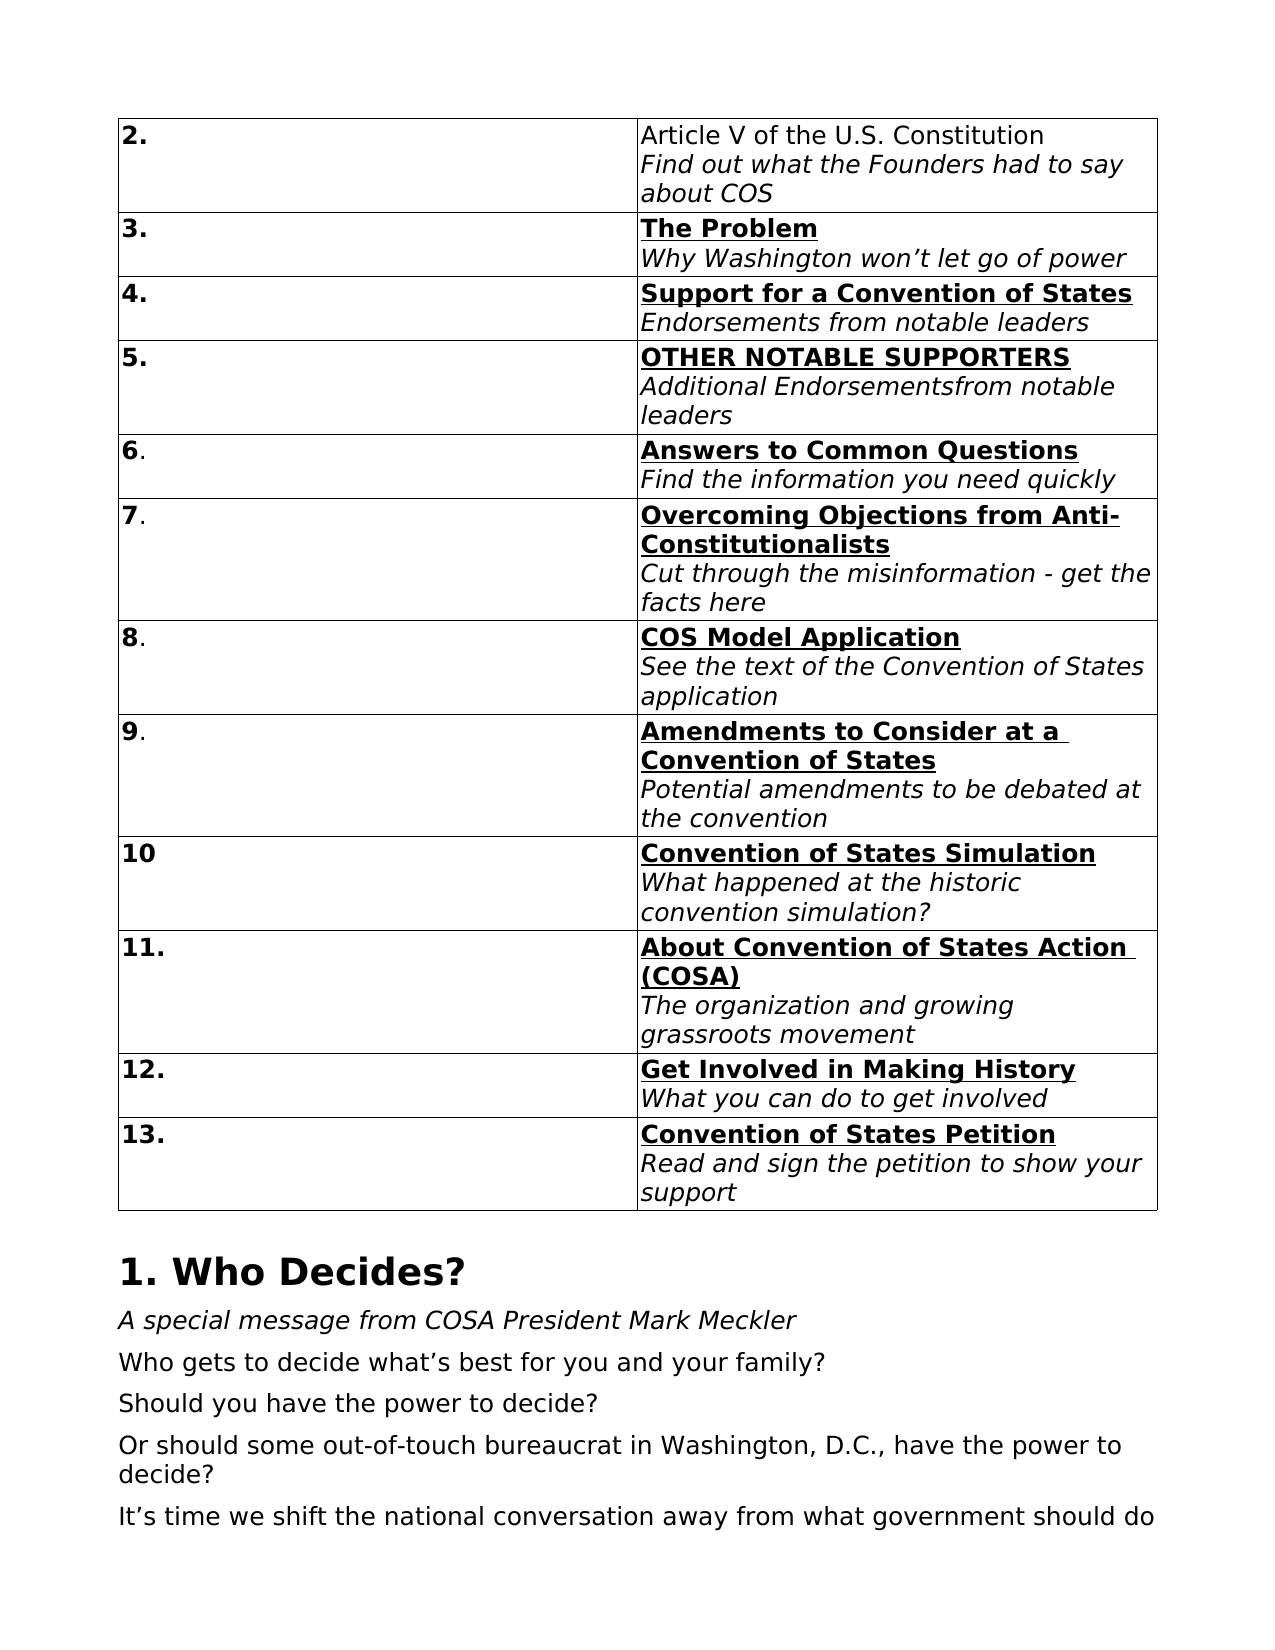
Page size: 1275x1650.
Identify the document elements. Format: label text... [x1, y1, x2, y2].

table_cell 12. [119, 1054, 637, 1117]
table_cell COS Model Application See the text of the Convention of States application [638, 621, 1157, 714]
table_cell 6. [119, 435, 637, 498]
table_cell Convention of States Petition Read and sign the petition to show your support [638, 1118, 1157, 1210]
table_cell 5. [119, 341, 637, 433]
table_cell Article V of the U.S. Constitution Find out what the Founders had to say about COS [638, 119, 1157, 212]
table_cell 7. [119, 499, 637, 620]
subtitle 1. Who Decides? [118, 1250, 1157, 1294]
table_cell 10 [119, 837, 637, 930]
table_cell Support for a Convention of States Endorsements from notable leaders [638, 277, 1157, 340]
table_cell About Convention of States Action (COSA) The organization and growing grassroots movement [638, 931, 1157, 1052]
table_cell 4. [119, 277, 637, 340]
table_cell Answers to Common Questions Find the information you need quickly [638, 435, 1157, 498]
table_cell OTHER NOTABLE SUPPORTERS Additional Endorsementsfrom notable leaders [638, 341, 1157, 433]
text Should you have the power to decide? [118, 1389, 1157, 1419]
table_cell 11. [119, 931, 637, 1052]
table_cell 9. [119, 715, 637, 836]
text Or should some out-of-touch bureaucrat in Washington, D.C., have the power to decide? [118, 1431, 1157, 1489]
table_cell Convention of States Simulation What happened at the historic convention simulation? [638, 837, 1157, 930]
text Who gets to decide what’s best for you and your family? [118, 1348, 1157, 1377]
table_cell 2. [119, 119, 637, 212]
table_cell 3. [119, 213, 637, 276]
table_cell 8. [119, 621, 637, 714]
table_cell Overcoming Objections from Anti-Constitutionalists Cut through the misinformation - get the facts here [638, 499, 1157, 620]
table_cell Get Involved in Making History What you can do to get involved [638, 1054, 1157, 1117]
table_cell 13. [119, 1118, 637, 1210]
table_cell The Problem Why Washington won’t let go of power [638, 213, 1157, 276]
table_cell Amendments to Consider at a Convention of States Potential amendments to be debated at the convention [638, 715, 1157, 836]
text A special message from COSA President Mark Meckler [118, 1306, 1157, 1335]
text It’s time we shift the national conversation away from what government should do [118, 1502, 1157, 1531]
